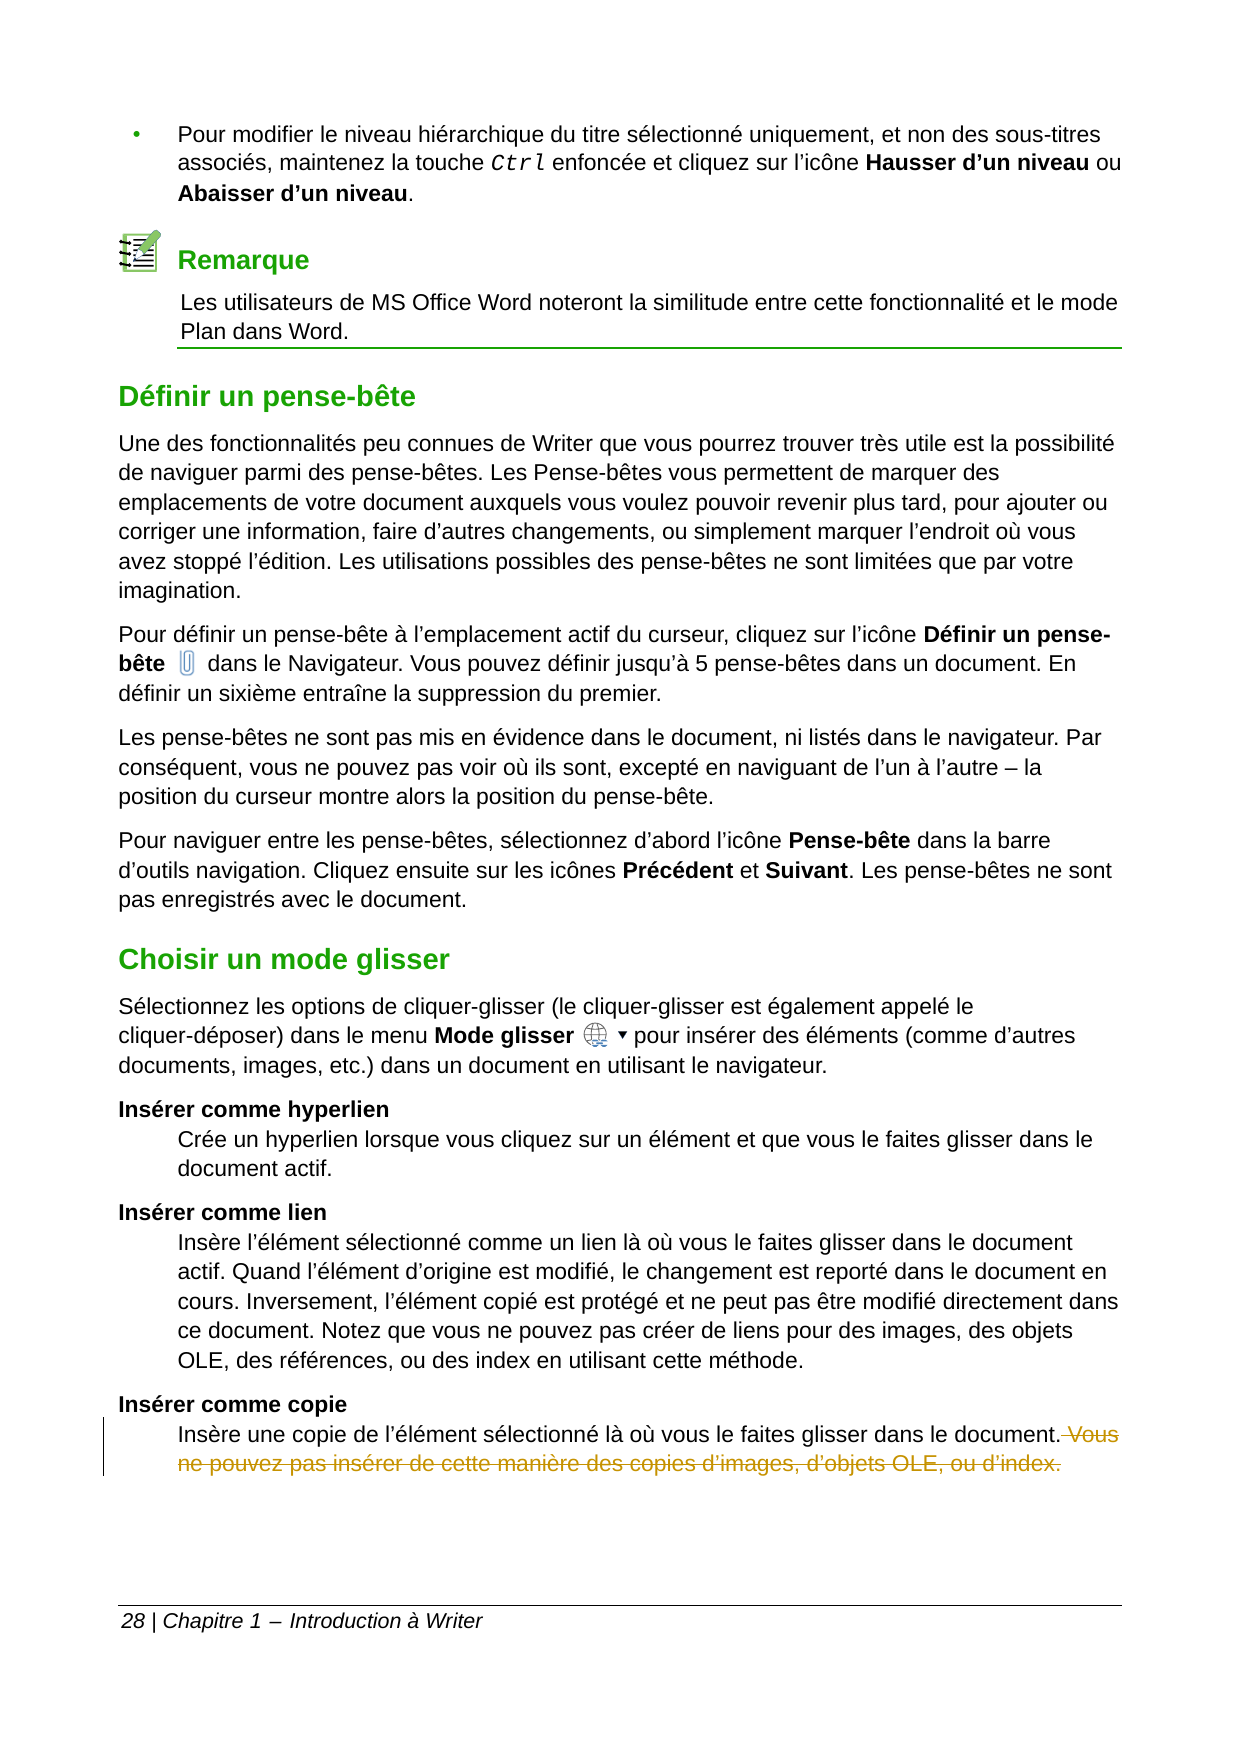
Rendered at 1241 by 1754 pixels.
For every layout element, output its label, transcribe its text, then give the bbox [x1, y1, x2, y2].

subtitle Insérer comme hyperlien [118, 1093, 1122, 1122]
text Pour naviguer entre les pense-bêtes, sélectionnez d’abord l’icône Pense-bête dans la barre d’outils navigation. Cliquez ensuite sur les icônes Précédent et Suivant. Les pense-bêtes ne sont pas enregistrés avec le document. [118, 824, 1122, 913]
text Les utilisateurs de MS Office Word noteront la similitude entre cette fonctionnalité et le mode Plan dans Word. [177, 283, 1122, 347]
text Une des fonctionnalités peu connues de Writer que vous pourrez trouver très utile est la possibilité de naviguer parmi des pense-bêtes. Les Pense-bêtes vous permettent de marquer des emplacements de votre document auxquels vous voulez pouvoir revenir plus tard, pour ajouter ou corriger une information, faire d’autres changements, ou simplement marquer l’endroit où vous avez stoppé l’édition. Les utilisations possibles des pense-bêtes ne sont limitées que par votre imagination. [118, 427, 1122, 604]
list Pour modifier le niveau hiérarchique du titre sélectionné uniquement, et non des sous‑titres associés, maintenez la touche Ctrl enfoncée et cliquez sur l’icône Hausser d’un niveau ou Abaisser d’un niveau. [133, 118, 1122, 207]
subtitle Insérer comme copie [118, 1388, 1122, 1417]
list Crée un hyperlien lorsque vous cliquez sur un élément et que vous le faites glisser dans le document actif. [177, 1122, 1122, 1181]
subtitle Définir un pense-bête [118, 379, 1122, 412]
list Remarque [118, 229, 1122, 275]
list Insère l’élément sélectionné comme un lien là où vous le faites glisser dans le document actif. Quand l’élément d’origine est modifié, le changement est reporté dans le document en cours. Inversement, l’élément copié est protégé et ne peut pas être modifié directement dans ce document. Notez que vous ne pouvez pas créer de liens pour des images, des objets OLE, des références, ou des index en utilisant cette méthode. [177, 1226, 1122, 1373]
text Les pense-bêtes ne sont pas mis en évidence dans le document, ni listés dans le navigateur. Par conséquent, vous ne pouvez pas voir où ils sont, excepté en naviguant de l’un à l’autre – la position du curseur montre alors la position du pense-bête. [118, 721, 1122, 810]
picture [171, 647, 202, 678]
text Pour définir un pense-bête à l’emplacement actif du curseur, cliquez sur l’icône Définir un pense-bête dans le Navigateur. Vous pouvez définir jusqu’à 5 pense-bêtes dans un document. En définir un sixième entraîne la suppression du premier. [118, 618, 1122, 707]
text Sélectionnez les options de cliquer-glisser (le cliquer-glisser est également appelé le cliquer‑déposer) dans le menu Mode glisser pour insérer des éléments (comme d’autres documents, images, etc.) dans un document en utilisant le navigateur. [118, 990, 1122, 1078]
list Insère une copie de l’élément sélectionné là où vous le faites glisser dans le document. [177, 1417, 1122, 1476]
subtitle Choisir un mode glisser [118, 942, 1122, 975]
subtitle Insérer comme lien [118, 1196, 1122, 1226]
